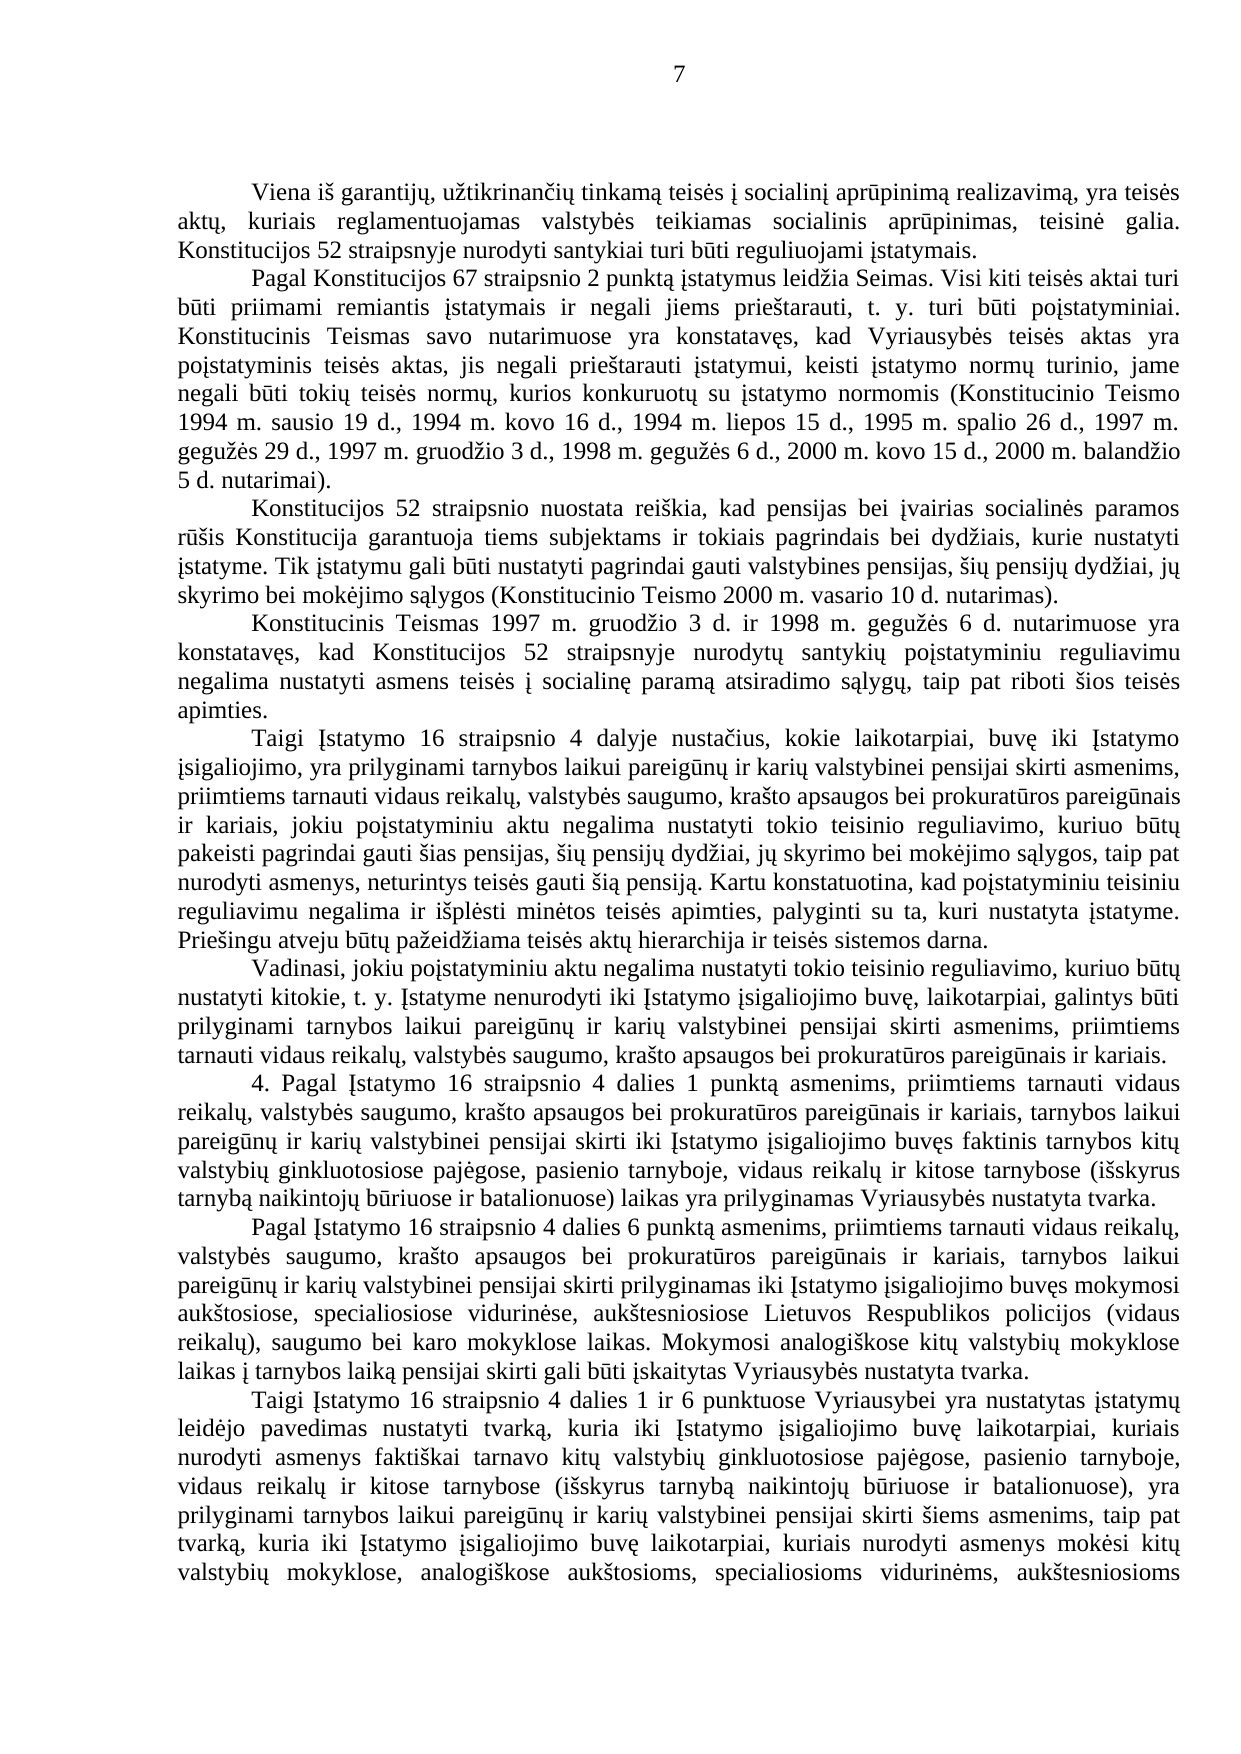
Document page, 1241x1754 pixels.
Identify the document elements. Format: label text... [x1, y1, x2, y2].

text Taigi Įstatymo 16 straipsnio 4 dalyje nustačius, kokie laikotarpiai, buvę iki Įstatymo įsigaliojimo, yra prilyginami tarnybos laikui pareigūnų ir karių valstybinei pensijai skirti asmenims, priimtiems tarnauti vidaus reikalų, valstybės saugumo, krašto apsaugos bei prokuratūros pareigūnais ir kariais, jokiu poįstatyminiu aktu negalima nustatyti tokio teisinio reguliavimo, kuriuo būtų pakeisti pagrindai gauti šias pensijas, šių pensijų dydžiai, jų skyrimo bei mokėjimo sąlygos, taip pat nurodyti asmenys, neturintys teisės gauti šią pensiją. Kartu konstatuotina, kad poįstatyminiu teisiniu reguliavimu negalima ir išplėsti minėtos teisės apimties, palyginti su ta, kuri nustatyta įstatyme. Priešingu atveju būtų pažeidžiama teisės aktų hierarchija ir teisės sistemos darna. [177, 723, 1181, 953]
text Konstitucinis Teismas 1997 m. gruodžio 3 d. ir 1998 m. gegužės 6 d. nutarimuose yra konstatavęs, kad Konstitucijos 52 straipsnyje nurodytų santykių poįstatyminiu reguliavimu negalima nustatyti asmens teisės į socialinę paramą atsiradimo sąlygų, taip pat riboti šios teisės apimties. [177, 608, 1181, 723]
text Pagal Įstatymo 16 straipsnio 4 dalies 6 punktą asmenims, priimtiems tarnauti vidaus reikalų, valstybės saugumo, krašto apsaugos bei prokuratūros pareigūnais ir kariais, tarnybos laikui pareigūnų ir karių valstybinei pensijai skirti prilyginamas iki Įstatymo įsigaliojimo buvęs mokymosi aukštosiose, specialiosiose vidurinėse, aukštesniosiose Lietuvos Respublikos policijos (vidaus reikalų), saugumo bei karo mokyklose laikas. Mokymosi analogiškose kitų valstybių mokyklose laikas į tarnybos laiką pensijai skirti gali būti įskaitytas Vyriausybės nustatyta tvarka. [177, 1212, 1181, 1385]
text 4. Pagal Įstatymo 16 straipsnio 4 dalies 1 punktą asmenims, priimtiems tarnauti vidaus reikalų, valstybės saugumo, krašto apsaugos bei prokuratūros pareigūnais ir kariais, tarnybos laikui pareigūnų ir karių valstybinei pensijai skirti iki Įstatymo įsigaliojimo buvęs faktinis tarnybos kitų valstybių ginkluotosiose pajėgose, pasienio tarnyboje, vidaus reikalų ir kitose tarnybose (išskyrus tarnybą naikintojų būriuose ir batalionuose) laikas yra prilyginamas Vyriausybės nustatyta tvarka. [177, 1068, 1181, 1212]
text Viena iš garantijų, užtikrinančių tinkamą teisės į socialinį aprūpinimą realizavimą, yra teisės aktų, kuriais reglamentuojamas valstybės teikiamas socialinis aprūpinimas, teisinė galia. Konstitucijos 52 straipsnyje nurodyti santykiai turi būti reguliuojami įstatymais. [177, 177, 1181, 263]
text Konstitucijos 52 straipsnio nuostata reiškia, kad pensijas bei įvairias socialinės paramos rūšis Konstitucija garantuoja tiems subjektams ir tokiais pagrindais bei dydžiais, kurie nustatyti įstatyme. Tik įstatymu gali būti nustatyti pagrindai gauti valstybines pensijas, šių pensijų dydžiai, jų skyrimo bei mokėjimo sąlygos (Konstitucinio Teismo 2000 m. vasario 10 d. nutarimas). [177, 493, 1181, 608]
text Vadinasi, jokiu poįstatyminiu aktu negalima nustatyti tokio teisinio reguliavimo, kuriuo būtų nustatyti kitokie, t. y. Įstatyme nenurodyti iki Įstatymo įsigaliojimo buvę, laikotarpiai, galintys būti prilyginami tarnybos laikui pareigūnų ir karių valstybinei pensijai skirti asmenims, priimtiems tarnauti vidaus reikalų, valstybės saugumo, krašto apsaugos bei prokuratūros pareigūnais ir kariais. [177, 953, 1181, 1068]
text Pagal Konstitucijos 67 straipsnio 2 punktą įstatymus leidžia Seimas. Visi kiti teisės aktai turi būti priimami remiantis įstatymais ir negali jiems prieštarauti, t. y. turi būti poįstatyminiai. Konstitucinis Teismas savo nutarimuose yra konstatavęs, kad Vyriausybės teisės aktas yra poįstatyminis teisės aktas, jis negali prieštarauti įstatymui, keisti įstatymo normų turinio, jame negali būti tokių teisės normų, kurios konkuruotų su įstatymo normomis (Konstitucinio Teismo 1994 m. sausio 19 d., 1994 m. kovo 16 d., 1994 m. liepos 15 d., 1995 m. spalio 26 d., 1997 m. gegužės 29 d., 1997 m. gruodžio 3 d., 1998 m. gegužės 6 d., 2000 m. kovo 15 d., 2000 m. balandžio 5 d. nutarimai). [177, 263, 1181, 493]
text Taigi Įstatymo 16 straipsnio 4 dalies 1 ir 6 punktuose Vyriausybei yra nustatytas įstatymų leidėjo pavedimas nustatyti tvarką, kuria iki Įstatymo įsigaliojimo buvę laikotarpiai, kuriais nurodyti asmenys faktiškai tarnavo kitų valstybių ginkluotosiose pajėgose, pasienio tarnyboje, vidaus reikalų ir kitose tarnybose (išskyrus tarnybą naikintojų būriuose ir batalionuose), yra prilyginami tarnybos laikui pareigūnų ir karių valstybinei pensijai skirti šiems asmenims, taip pat tvarką, kuria iki Įstatymo įsigaliojimo buvę laikotarpiai, kuriais nurodyti asmenys mokėsi kitų valstybių mokyklose, analogiškose aukštosioms, specialiosioms vidurinėms, aukštesniosioms [177, 1385, 1181, 1586]
